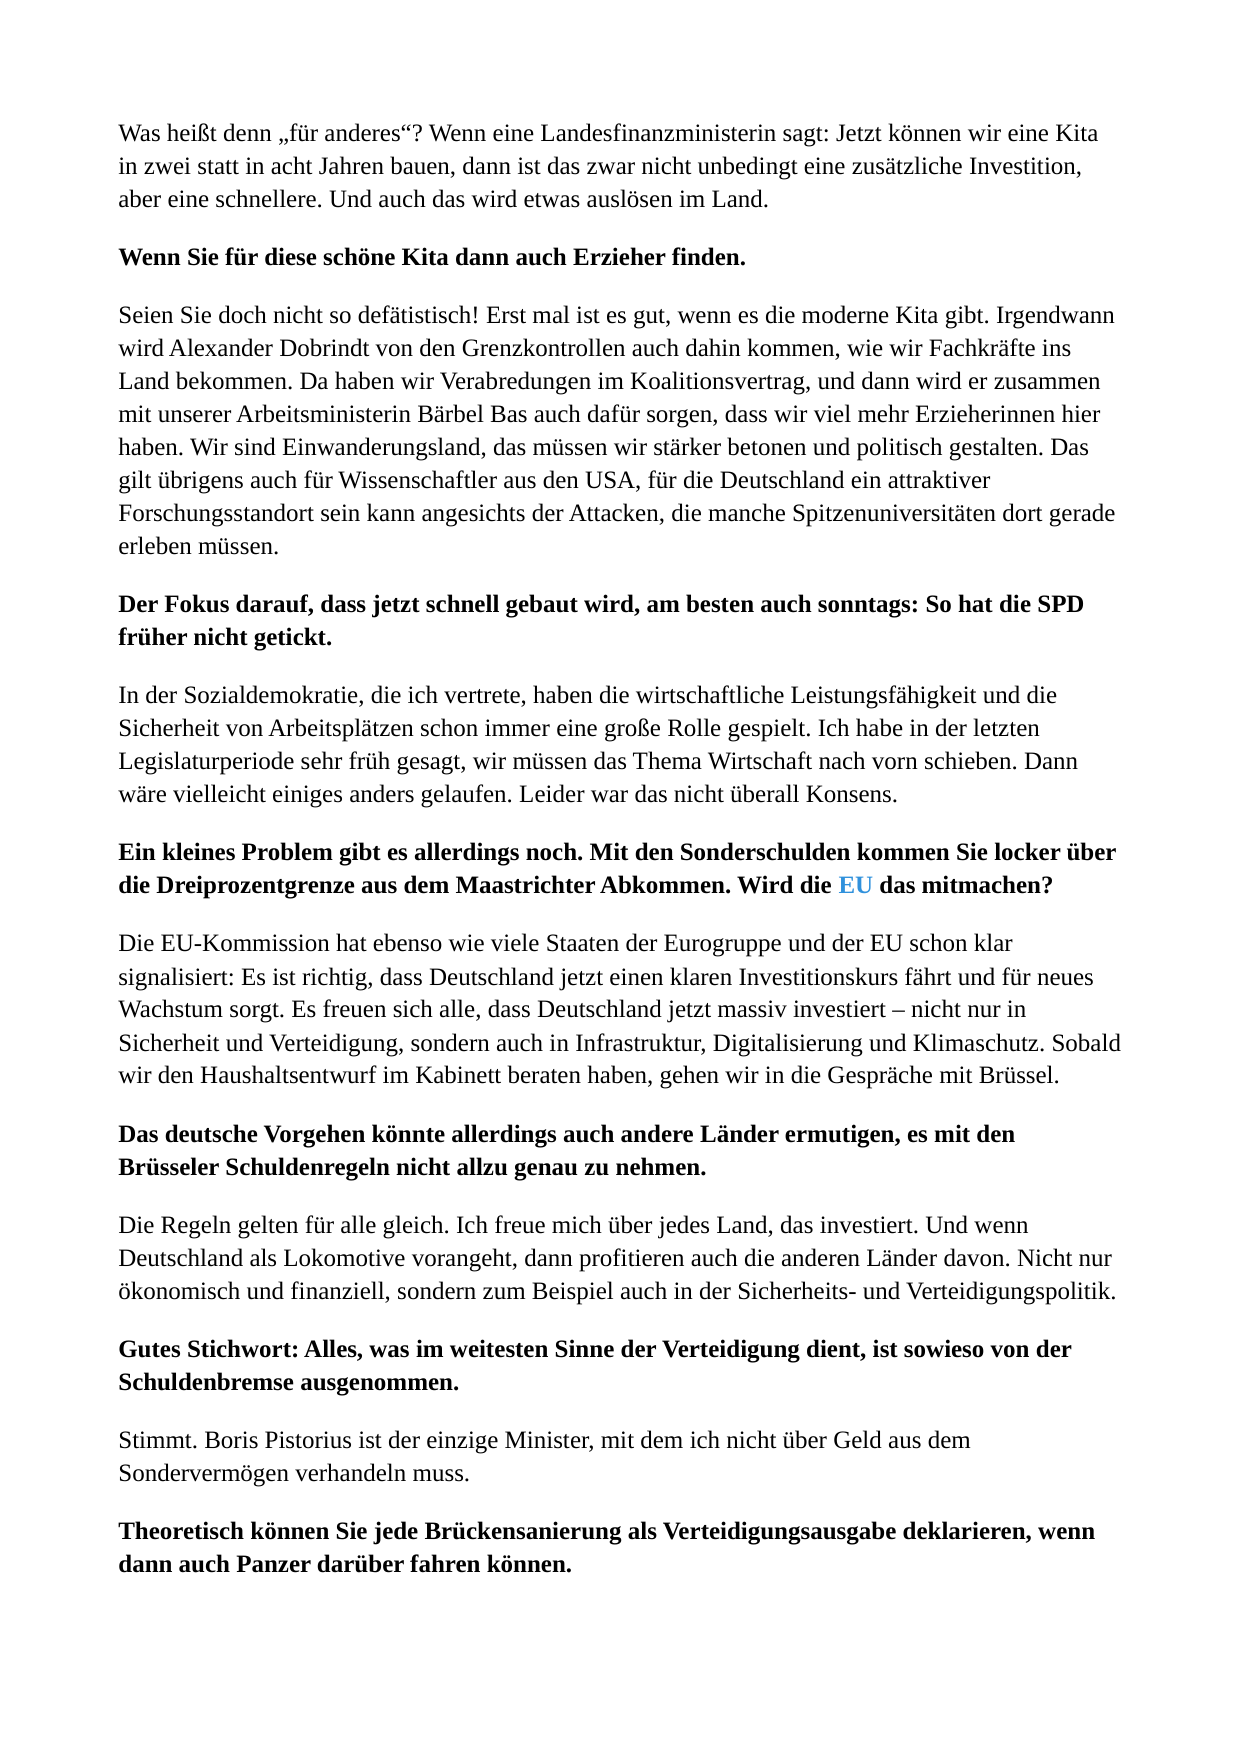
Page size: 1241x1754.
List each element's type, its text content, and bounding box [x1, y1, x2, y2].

text Der Fokus darauf, dass jetzt schnell gebaut wird, am besten auch sonntags: So hat die SPD früher nicht getickt. [118, 589, 1122, 651]
text Gutes Stichwort: Alles, was im weitesten Sinne der Verteidigung dient, ist sowieso von der Schuldenbremse ausgenommen. [118, 1334, 1122, 1396]
text Was heißt denn „für anderes“? Wenn eine Landesfinanzministerin sagt: Jetzt können wir eine Kita in zwei statt in acht Jahren bauen, dann ist das zwar nicht unbedingt eine zusätzliche Investition, aber eine schnellere. Und auch das wird etwas auslösen im Land. [118, 118, 1122, 213]
text Die EU-Kommission hat ebenso wie viele Staaten der Eurogruppe und der EU schon klar signalisiert: Es ist richtig, dass Deutschland jetzt einen klaren Investitionskurs fährt und für neues Wachstum sorgt. Es freuen sich alle, dass Deutschland jetzt massiv investiert – nicht nur in Sicherheit und Verteidigung, sondern auch in Infrastruktur, Digitalisierung und Klimaschutz. Sobald wir den Haushaltsentwurf im Kabinett beraten haben, gehen wir in die Gespräche mit Brüssel. [118, 928, 1122, 1089]
text Seien Sie doch nicht so defätistisch! Erst mal ist es gut, wenn es die moderne Kita gibt. Irgendwann wird Alexander Dobrindt von den Grenzkontrollen auch dahin kommen, wie wir Fachkräfte ins Land bekommen. Da haben wir Verab­redungen im Koalitionsvertrag, und dann wird er zusammen mit unserer Arbeitsministerin Bärbel Bas auch dafür sorgen, dass wir viel mehr Erzieherinnen hier haben. Wir sind Einwanderungsland, das müssen wir stärker betonen und politisch gestalten. Das gilt übrigens auch für Wissenschaftler aus den USA, für die Deutschland ein attraktiver Forschungsstandort sein kann angesichts der Attacken, die manche Spitzenuniversitäten dort gerade erleben müssen. [118, 300, 1122, 560]
text Das deutsche Vorgehen könnte allerdings auch andere Länder ermutigen, es mit den Brüsseler Schuldenregeln nicht allzu genau zu nehmen. [118, 1119, 1122, 1180]
text Theoretisch können Sie jede Brückensanierung als Verteidigungsausgabe deklarieren, wenn dann auch Panzer darüber fahren können. [118, 1516, 1122, 1578]
text Die Regeln gelten für alle gleich. Ich freue mich über jedes Land, das investiert. Und wenn Deutschland als Lokomotive vorangeht, dann profitieren auch die anderen Länder davon. Nicht nur ökonomisch und finanziell, sondern zum Beispiel auch in der Sicherheits- und Verteidigungspolitik. [118, 1210, 1122, 1304]
text In der Sozialdemokratie, die ich vertrete, haben die wirtschaftliche Leistungsfähigkeit und die Sicherheit von Arbeitsplätzen schon immer eine große Rolle gespielt. Ich habe in der letzten Legislaturperiode sehr früh gesagt, wir müssen das Thema Wirtschaft nach vorn schieben. Dann wäre vielleicht einiges anders gelaufen. Leider war das nicht überall Konsens. [118, 680, 1122, 808]
text Ein kleines Problem gibt es allerdings noch. Mit den Sonderschulden kommen Sie locker über die Dreiprozentgrenze aus dem Maastrichter Abkommen. Wird die EU das mitmachen? [118, 837, 1122, 899]
text Wenn Sie für diese schöne Kita dann auch Erzieher finden. [118, 242, 1122, 271]
text Stimmt. Boris Pistorius ist der einzige Minister, mit dem ich nicht über Geld aus dem Sondervermögen verhandeln muss. [118, 1425, 1122, 1487]
